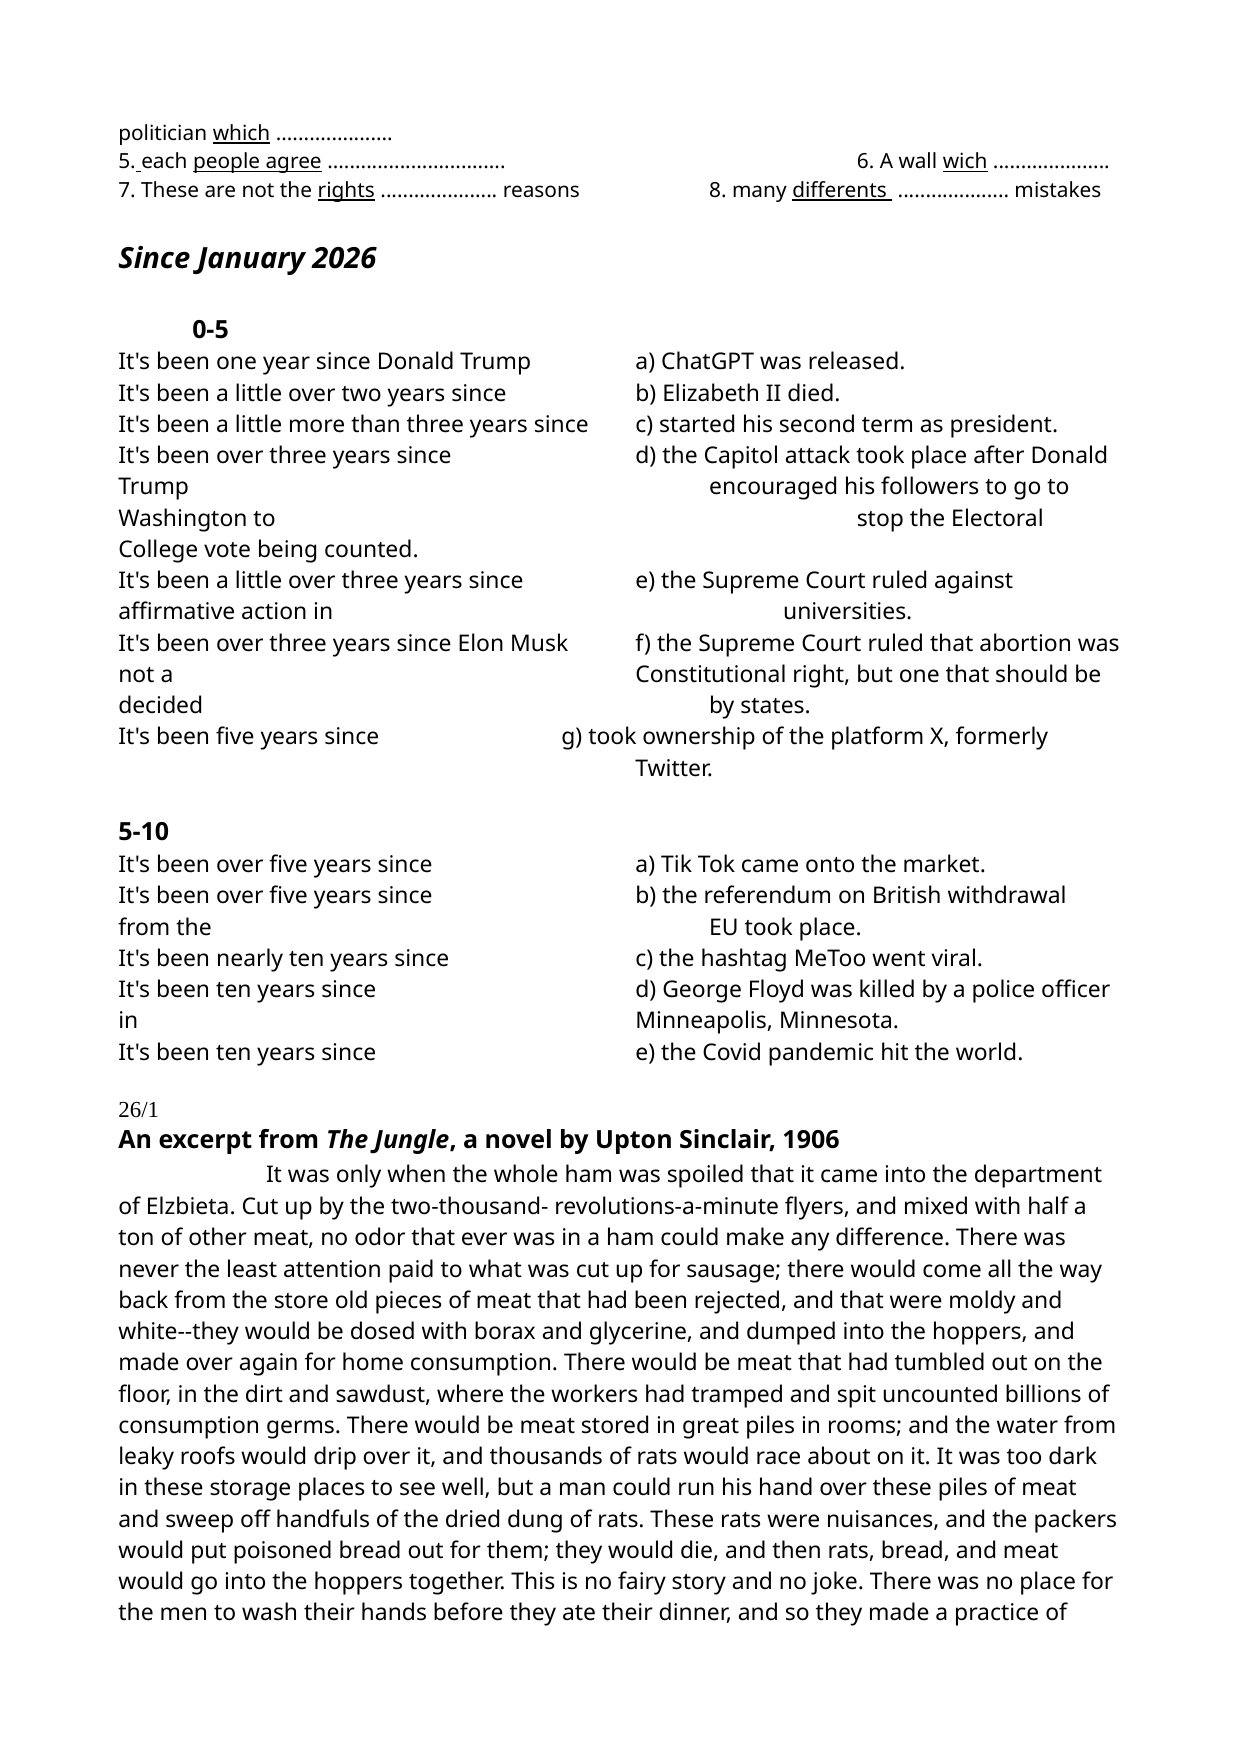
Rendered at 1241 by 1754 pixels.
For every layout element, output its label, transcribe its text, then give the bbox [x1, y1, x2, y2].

text 7. These are not the rights ..................... reasons 8. many differents .................... mistakes [118, 175, 1122, 203]
text It's been a little over three years since e) the Supreme Court ruled against affirmative action in universities. [118, 564, 1122, 627]
text It's been a little over two years since b) Elizabeth II died. [118, 377, 1122, 408]
text It's been ten years since e) the Covid pandemic hit the world. [118, 1036, 1122, 1067]
text It's been over five years since a) Tik Tok came onto the market. [118, 848, 1122, 879]
text 5. each people agree ................................ 6. A wall wich ..................... [118, 147, 1122, 175]
text It's been one year since Donald Trump a) ChatGPT was released. [118, 345, 1122, 377]
text An excerpt from The Jungle, a novel by Upton Sinclair, 1906 [118, 1122, 1122, 1156]
text It was only when the whole ham was spoiled that it came into the department of Elzbieta. Cut up by the two-thousand- revolutions-a-minute flyers, and mixed with half a ton of other meat, no odor that ever was in a ham could make any difference. There was never the least attention paid to what was cut up for sausage; there would come all the way back from the store old pieces of meat that had been rejected, and that were moldy and white--they would be dosed with borax and glycerine, and dumped into the hoppers, and made over again for home consumption. There would be meat that had tumbled out on the floor, in the dirt and sawdust, where the workers had tramped and spit uncounted billions of consumption germs. There would be meat stored in great piles in rooms; and the water from leaky roofs would drip over it, and thousands of rats would race about on it. It was too dark in these storage places to see well, but a man could run his hand over these piles of meat and sweep off handfuls of the dried dung of rats. These rats were nuisances, and the packers would put poisoned bread out for them; they would die, and then rats, bread, and meat would go into the hoppers together. This is no fairy story and no joke. There was no place for the men to wash their hands before they ate their dinner, and so they made a practice of [118, 1156, 1122, 1628]
text It's been five years since g) took ownership of the platform X, formerly Twitter. [118, 720, 1122, 783]
text Since January 2026 [118, 237, 1122, 277]
text It's been ten years since d) George Floyd was killed by a police officer in Minneapolis, Minnesota. [118, 973, 1122, 1036]
text It's been over three years since d) the Capitol attack took place after Donald Trump encouraged his followers to go to Washington to stop the Electoral College vote being counted. [118, 439, 1122, 564]
text politician which ..................... [118, 118, 1122, 147]
text 5-10 [118, 814, 1122, 848]
text 26/1 [118, 1096, 1122, 1122]
text 0-5 [118, 277, 1122, 345]
text It's been a little more than three years since c) started his second term as president. [118, 408, 1122, 439]
text It's been over three years since Elon Musk f) the Supreme Court ruled that abortion was not a Constitutional right, but one that should be decided by states. [118, 627, 1122, 720]
text It's been nearly ten years since c) the hashtag MeToo went viral. [118, 942, 1122, 973]
text It's been over five years since b) the referendum on British withdrawal from the EU took place. [118, 879, 1122, 942]
